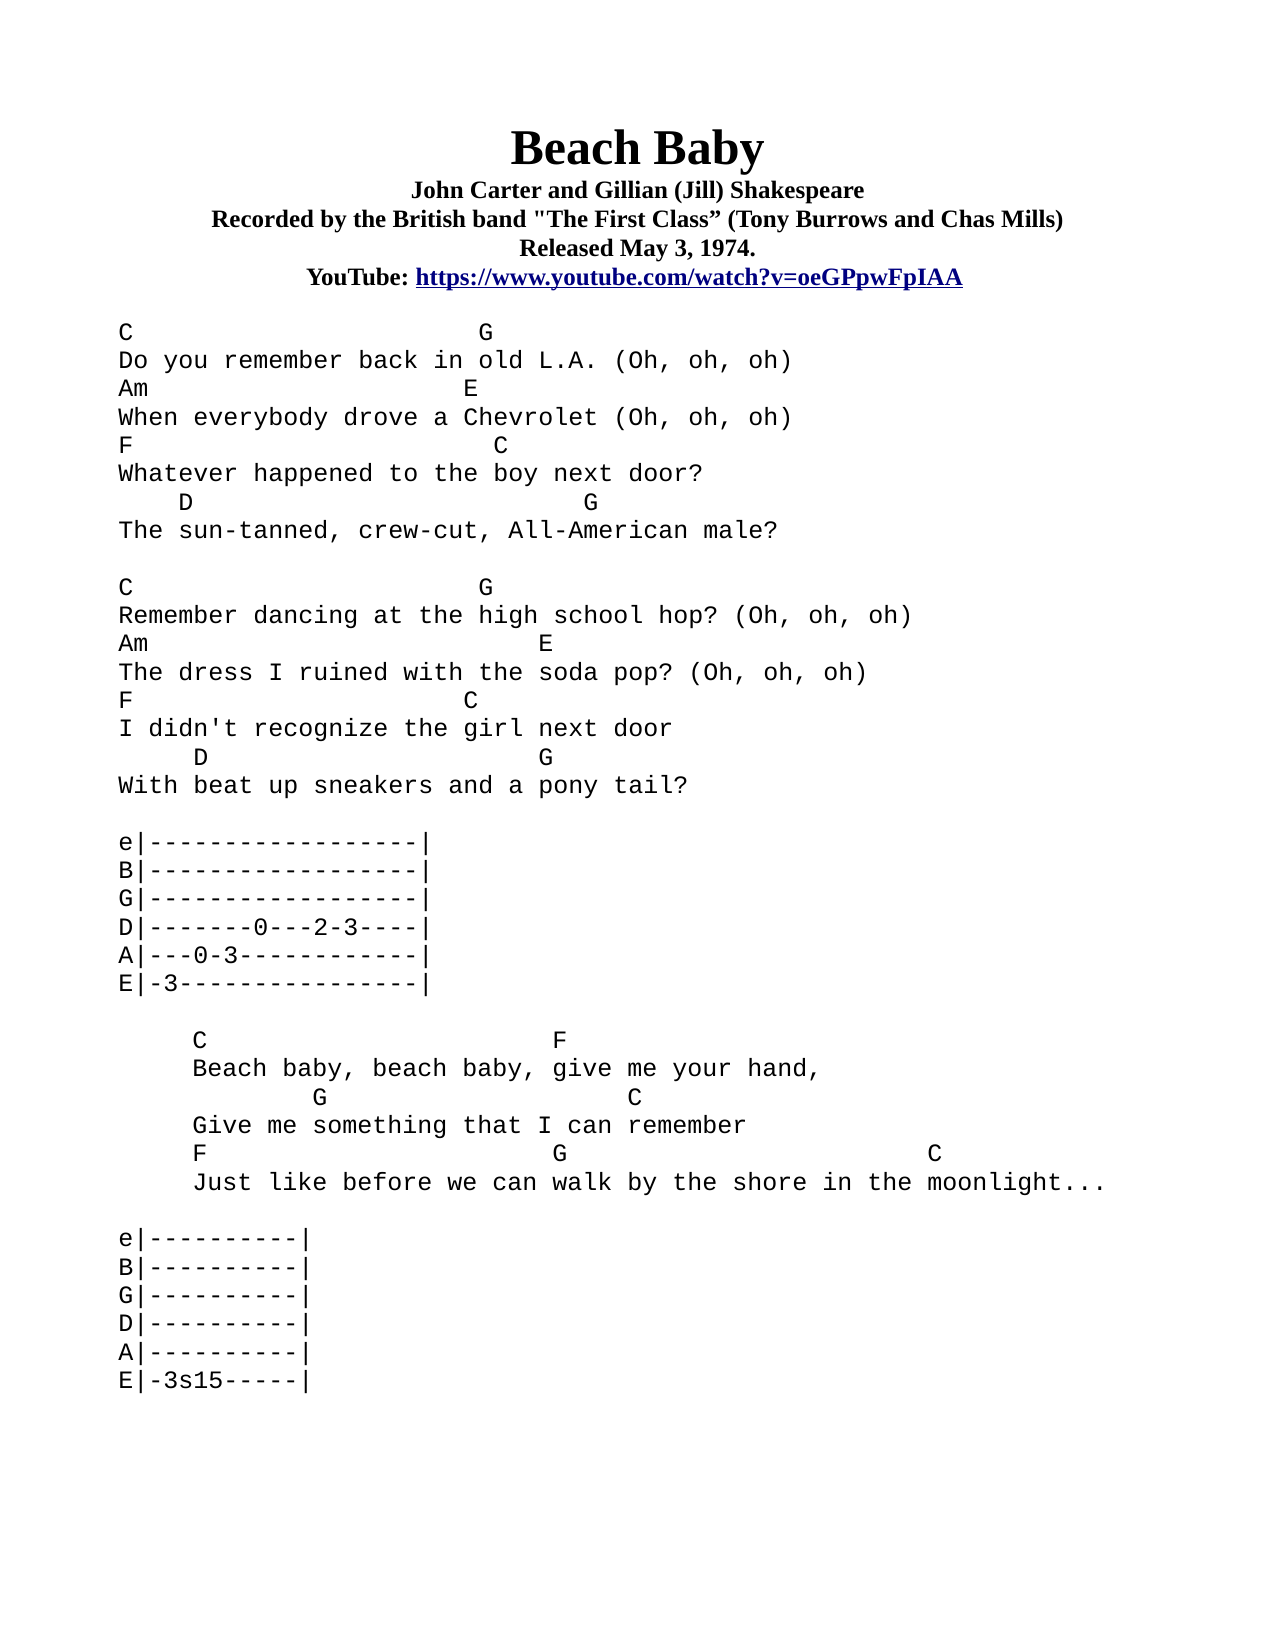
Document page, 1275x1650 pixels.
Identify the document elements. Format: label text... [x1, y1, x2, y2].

text F C [118, 433, 1157, 461]
text Do you remember back in old L.A. (Oh, oh, oh) [118, 348, 1157, 376]
text Whatever happened to the boy next door? [118, 461, 1157, 489]
text D|----------| [118, 1311, 1157, 1339]
text C F [192, 1028, 1157, 1056]
text e|------------------| [118, 829, 1157, 858]
text Am E [118, 376, 1157, 404]
text F G C [192, 1141, 1157, 1169]
text G C [192, 1084, 1157, 1113]
text C G [118, 574, 1157, 603]
text E|-3s15-----| [118, 1368, 1157, 1396]
text B|------------------| [118, 858, 1157, 886]
text Just like before we can walk by the shore in the moonlight... [192, 1169, 1157, 1198]
text When everybody drove a Chevrolet (Oh, oh, oh) [118, 404, 1157, 433]
text C G [118, 319, 1157, 348]
text Released May 3, 1974. [118, 233, 1157, 262]
text Give me something that I can remember [192, 1113, 1157, 1141]
text YouTube: https://www.youtube.com/watch?v=oeGPpwFpIAA [118, 262, 1157, 291]
text Beach baby, beach baby, give me your hand, [192, 1056, 1157, 1084]
text Remember dancing at the high school hop? (Oh, oh, oh) [118, 603, 1157, 631]
text D G [118, 489, 1157, 518]
text The dress I ruined with the soda pop? (Oh, oh, oh) [118, 659, 1157, 688]
text With beat up sneakers and a pony tail? [118, 773, 1157, 801]
text E|-3----------------| [118, 971, 1157, 999]
text The sun-tanned, crew-cut, All-American male? [118, 518, 1157, 546]
text A|----------| [118, 1339, 1157, 1368]
text D G [118, 744, 1157, 773]
text I didn't recognize the girl next door [118, 716, 1157, 744]
text F C [118, 688, 1157, 716]
text Am E [118, 631, 1157, 659]
text G|------------------| [118, 886, 1157, 914]
text Recorded by the British band "The First Class” (Tony Burrows and Chas Mills) [118, 204, 1157, 233]
text John Carter and Gillian (Jill) Shakespeare [118, 176, 1157, 204]
text G|----------| [118, 1283, 1157, 1311]
text e|----------| [118, 1226, 1157, 1254]
text A|---0-3------------| [118, 943, 1157, 971]
text D|-------0---2-3----| [118, 914, 1157, 943]
text Beach Baby [118, 118, 1157, 176]
text B|----------| [118, 1254, 1157, 1283]
